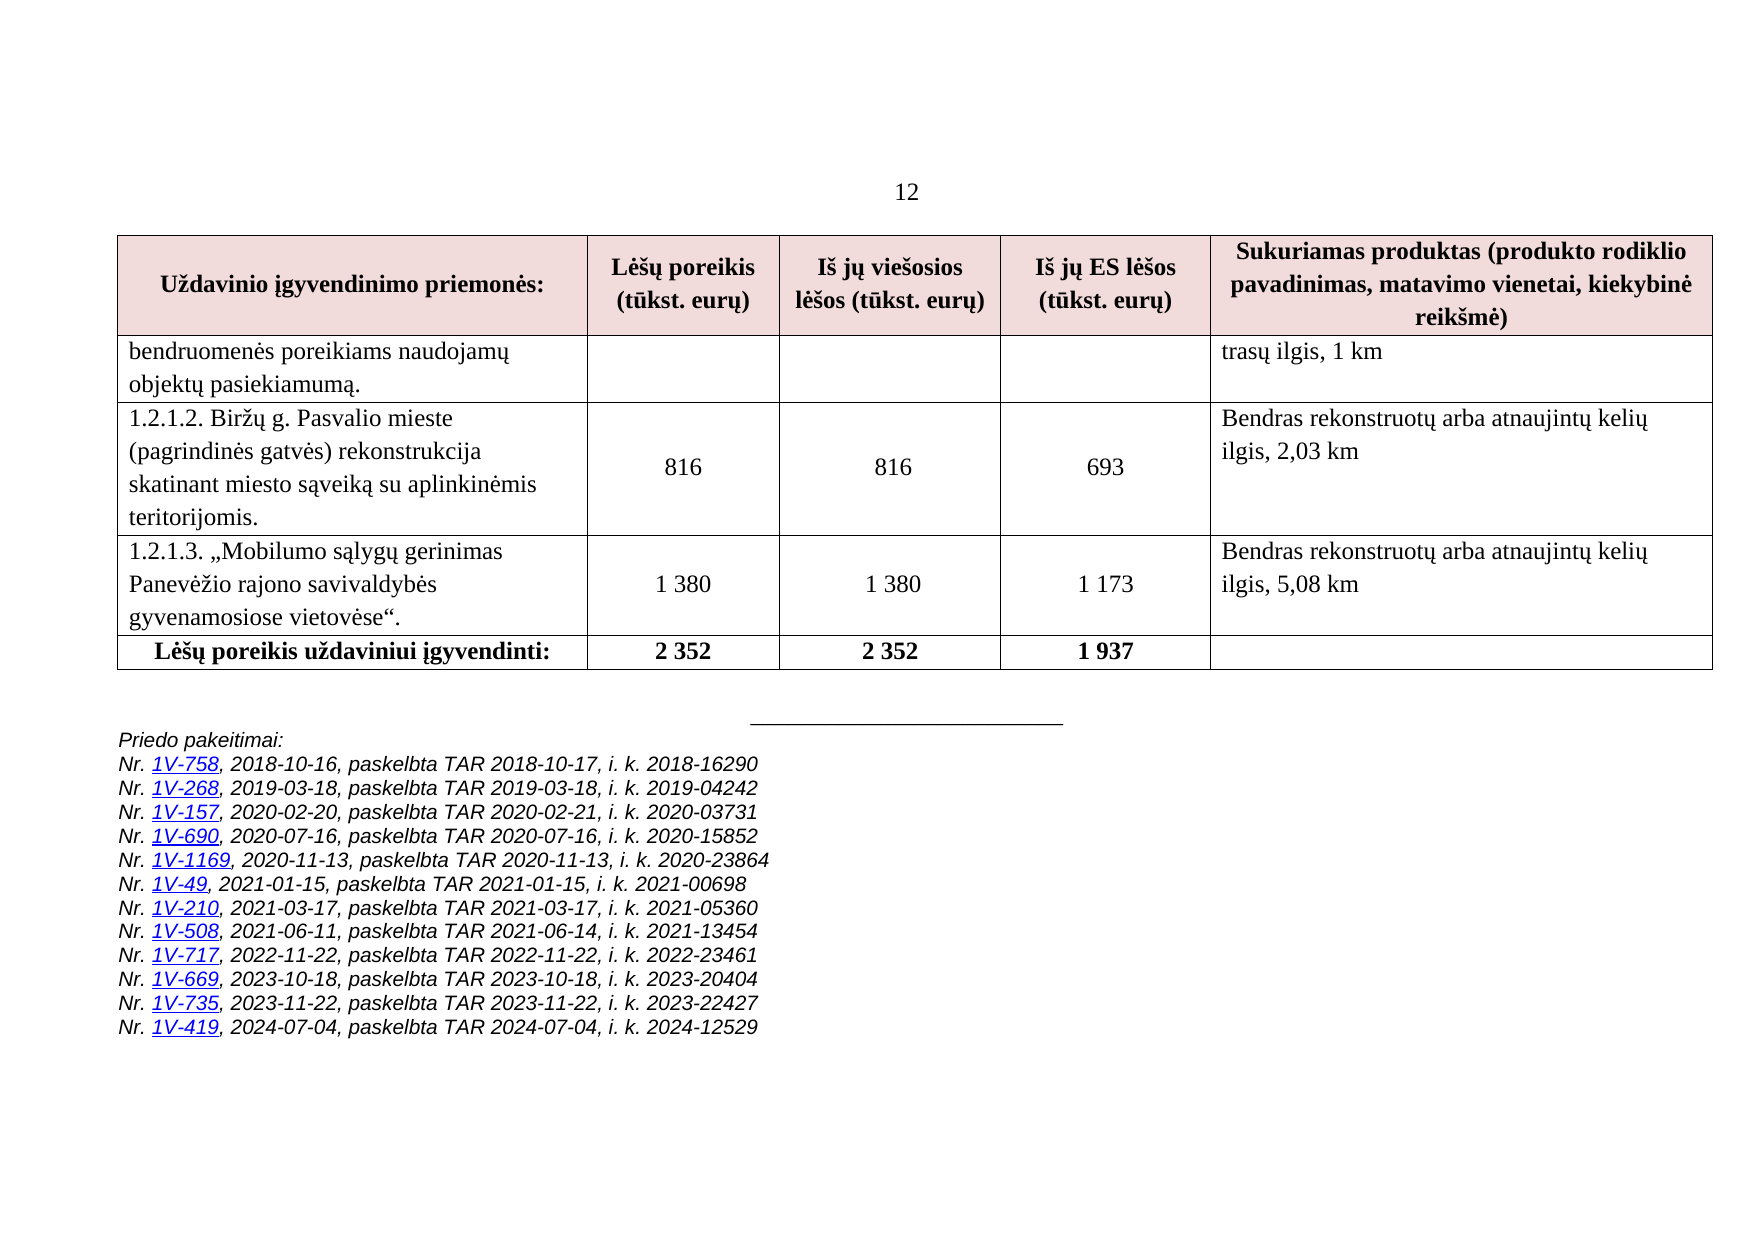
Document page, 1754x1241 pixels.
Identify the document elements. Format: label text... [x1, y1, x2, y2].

text Priedo pakeitimai: [118, 728, 1695, 752]
text Nr. 1V-669, 2023-10-18, paskelbta TAR 2023-10-18, i. k. 2023-20404 [118, 967, 1695, 991]
table_cell 1 173 [1001, 536, 1210, 635]
table_header Iš jų viešosios lėšos (tūkst. eurų) [780, 236, 1000, 335]
text Nr. 1V-210, 2021-03-17, paskelbta TAR 2021-03-17, i. k. 2021-05360 [118, 895, 1695, 919]
table_cell 693 [1001, 403, 1210, 535]
table_cell Lėšų poreikis uždaviniui įgyvendinti: [118, 636, 587, 669]
text Nr. 1V-419, 2024-07-04, paskelbta TAR 2024-07-04, i. k. 2024-12529 [118, 1015, 1695, 1039]
text Nr. 1V-1169, 2020-11-13, paskelbta TAR 2020-11-13, i. k. 2020-23864 [118, 847, 1695, 871]
table_header Uždavinio įgyvendinimo priemonės: [118, 236, 587, 335]
table_cell 1 937 [1001, 636, 1210, 669]
table_cell [1001, 336, 1210, 402]
text _________________________ [118, 699, 1695, 728]
table_cell [588, 336, 779, 402]
table_cell trasų ilgis, 1 km [1211, 336, 1712, 402]
text Nr. 1V-758, 2018-10-16, paskelbta TAR 2018-10-17, i. k. 2018-16290 [118, 752, 1695, 776]
table_cell 2 352 [588, 636, 779, 669]
table_cell bendruomenės poreikiams naudojamų objektų pasiekiamumą. [118, 336, 587, 402]
table_cell 1 380 [780, 536, 1000, 635]
table_cell 816 [588, 403, 779, 535]
table_header Iš jų ES lėšos (tūkst. eurų) [1001, 236, 1210, 335]
table_cell Bendras rekonstruotų arba atnaujintų kelių ilgis, 2,03 km [1211, 403, 1712, 535]
text Nr. 1V-157, 2020-02-20, paskelbta TAR 2020-02-21, i. k. 2020-03731 [118, 799, 1695, 823]
table_cell [780, 336, 1000, 402]
table_header Sukuriamas produktas (produkto rodiklio pavadinimas, matavimo vienetai, kiekybinė reikšmė) [1211, 236, 1712, 335]
table_cell [1211, 636, 1712, 669]
text Nr. 1V-49, 2021-01-15, paskelbta TAR 2021-01-15, i. k. 2021-00698 [118, 871, 1695, 895]
text Nr. 1V-717, 2022-11-22, paskelbta TAR 2022-11-22, i. k. 2022-23461 [118, 943, 1695, 967]
table_cell 1.2.1.3. „Mobilumo sąlygų gerinimas Panevėžio rajono savivaldybės gyvenamosiose vietovėse“. [118, 536, 587, 635]
text Nr. 1V-690, 2020-07-16, paskelbta TAR 2020-07-16, i. k. 2020-15852 [118, 823, 1695, 847]
text Nr. 1V-508, 2021-06-11, paskelbta TAR 2021-06-14, i. k. 2021-13454 [118, 919, 1695, 943]
table_cell 816 [780, 403, 1000, 535]
table_cell Bendras rekonstruotų arba atnaujintų kelių ilgis, 5,08 km [1211, 536, 1712, 635]
table_cell 1.2.1.2. Biržų g. Pasvalio mieste (pagrindinės gatvės) rekonstrukcija skatinant miesto sąveiką su aplinkinėmis teritorijomis. [118, 403, 587, 535]
table_cell 1 380 [588, 536, 779, 635]
text Nr. 1V-735, 2023-11-22, paskelbta TAR 2023-11-22, i. k. 2023-22427 [118, 991, 1695, 1015]
table_header Lėšų poreikis (tūkst. eurų) [588, 236, 779, 335]
text Nr. 1V-268, 2019-03-18, paskelbta TAR 2019-03-18, i. k. 2019-04242 [118, 776, 1695, 799]
table_cell 2 352 [780, 636, 1000, 669]
